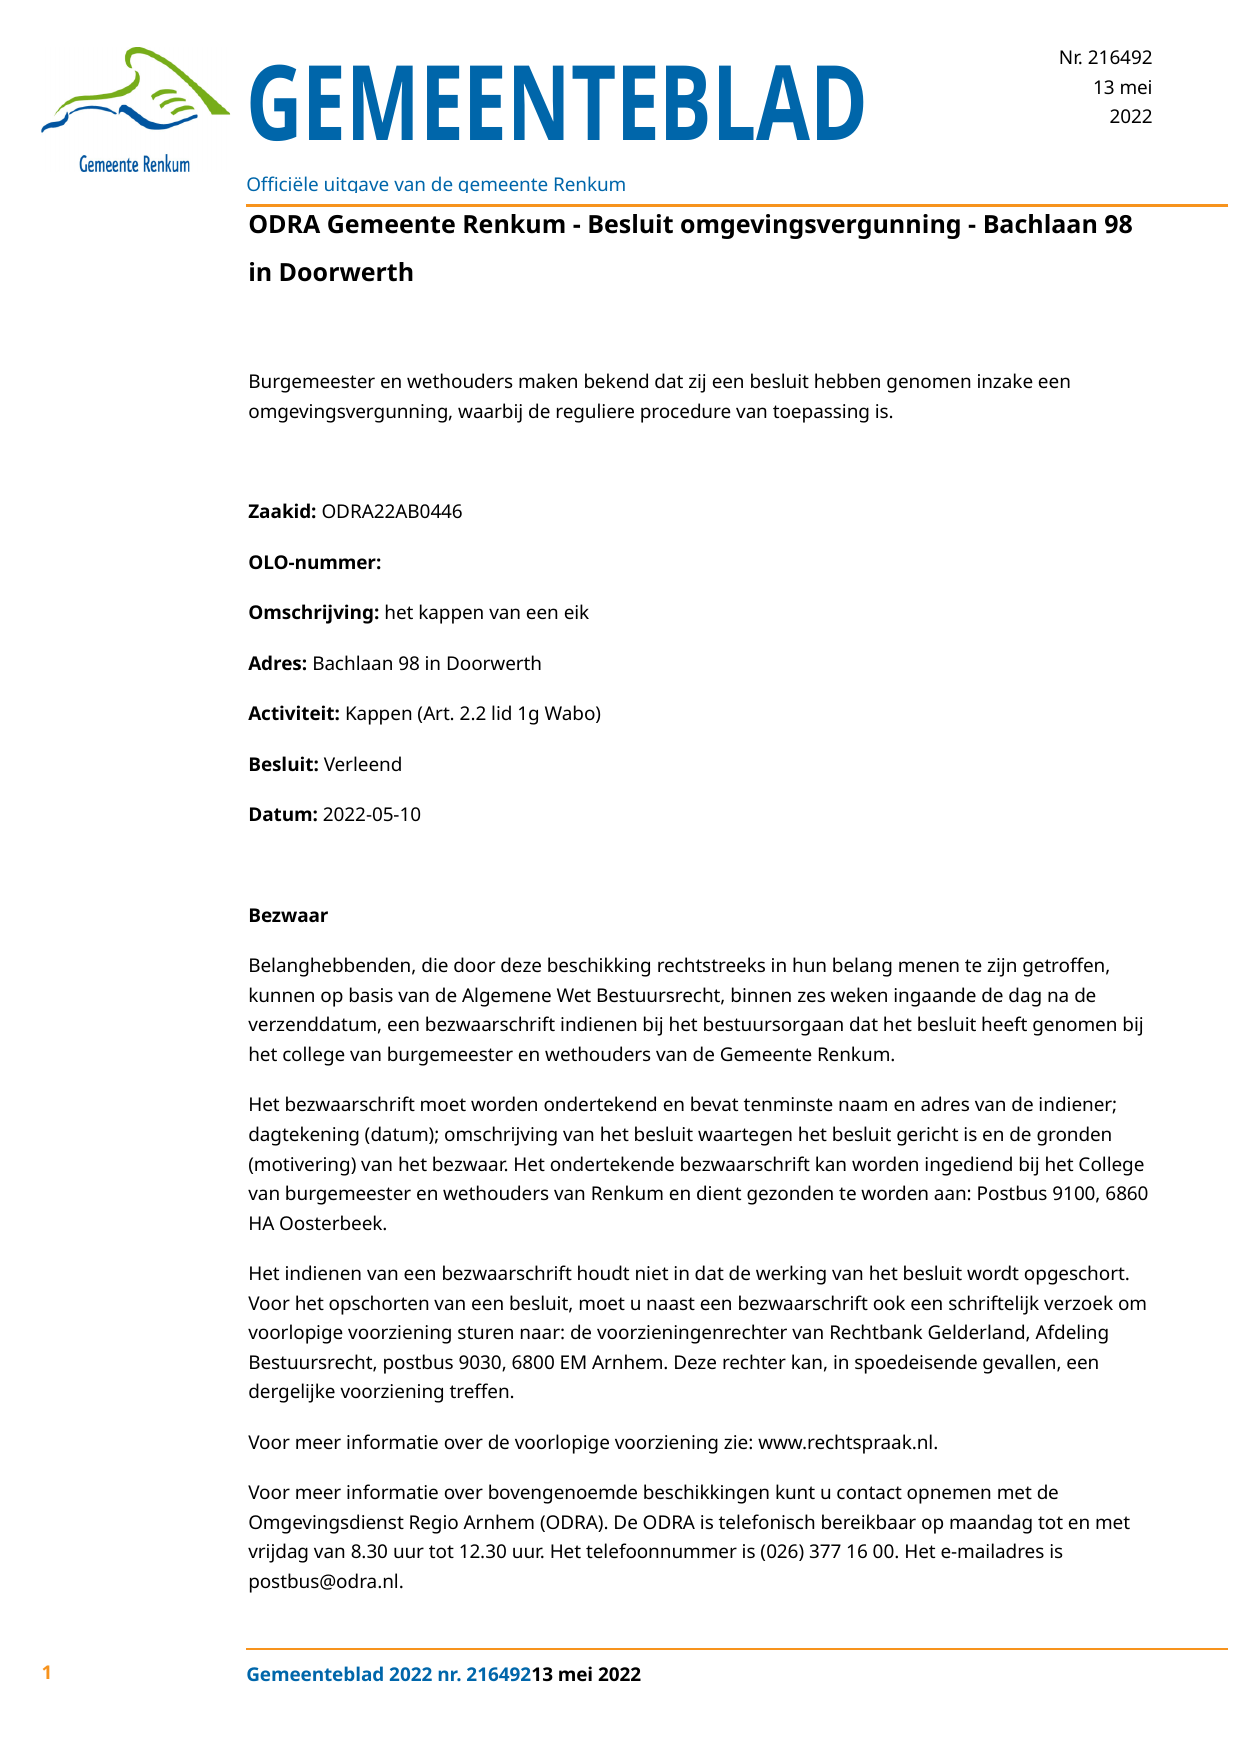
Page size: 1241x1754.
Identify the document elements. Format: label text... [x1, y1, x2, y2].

text Voor meer informatie over de voorlopige voorziening zie: www.rechtspraak.nl. [248, 1429, 1152, 1455]
text OLO-nummer: [248, 549, 1152, 575]
text Het indienen van een bezwaarschrift houdt niet in dat de werking van het besluit wordt opgeschort. Voor het opschorten van een besluit, moet u naast een bezwaarschrift ook een schriftelijk verzoek om voorlopige voorziening sturen naar: de voorzieningenrechter van Rechtbank Gelderland, Afdeling Bestuursrecht, postbus 9030, 6800 EM Arnhem. Deze rechter kan, in spoedeisende gevallen, een dergelijke voorziening treffen. [248, 1260, 1152, 1404]
text Het bezwaarschrift moet worden ondertekend en bevat tenminste naam en adres van de indiener; dagtekening (datum); omschrijving van het besluit waartegen het besluit gericht is en de gronden (motivering) van het bezwaar. Het ondertekende bezwaarschrift kan worden ingediend bij het College van burgemeester en wethouders van Renkum en dient gezonden te worden aan: Postbus 9100, 6860 HA Oosterbeek. [248, 1092, 1152, 1236]
text Belanghebbenden, die door deze beschikking rechtstreeks in hun belang menen te zijn getroffen, kunnen op basis van de Algemene Wet Bestuursrecht, binnen zes weken ingaande de dag na de verzenddatum, een bezwaarschrift indienen bij het bestuursorgaan dat het besluit heeft genomen bij het college van burgemeester en wethouders van de Gemeente Renkum. [248, 952, 1152, 1067]
text Zaakid: ODRA22AB0446 [248, 499, 1152, 524]
text Adres: Bachlaan 98 in Doorwerth [248, 650, 1152, 676]
text Activiteit: Kappen (Art. 2.2 lid 1g Wabo) [248, 700, 1152, 726]
text Bezwaar [248, 902, 1152, 928]
text Datum: 2022-05-10 [248, 801, 1152, 827]
text Besluit: Verleend [248, 751, 1152, 777]
text Omschrijving: het kappen van een eik [248, 599, 1152, 625]
text Burgemeester en wethouders maken bekend dat zij een besluit hebben genomen inzake een omgevingsvergunning, waarbij de reguliere procedure van toepassing is. [248, 368, 1152, 424]
picture [41, 47, 231, 172]
text ODRA Gemeente Renkum - Besluit omgevingsvergunning - Bachlaan 98 in Doorwerth [248, 207, 1152, 288]
text Voor meer informatie over bovengenoemde beschikkingen kunt u contact opnemen met de Omgevingsdienst Regio Arnhem (ODRA). De ODRA is telefonisch bereikbaar op maandag tot en met vrijdag van 8.30 uur tot 12.30 uur. Het telefoonnummer is (026) 377 16 00. Het e-mailadres is postbus@odra.nl. [248, 1479, 1152, 1594]
